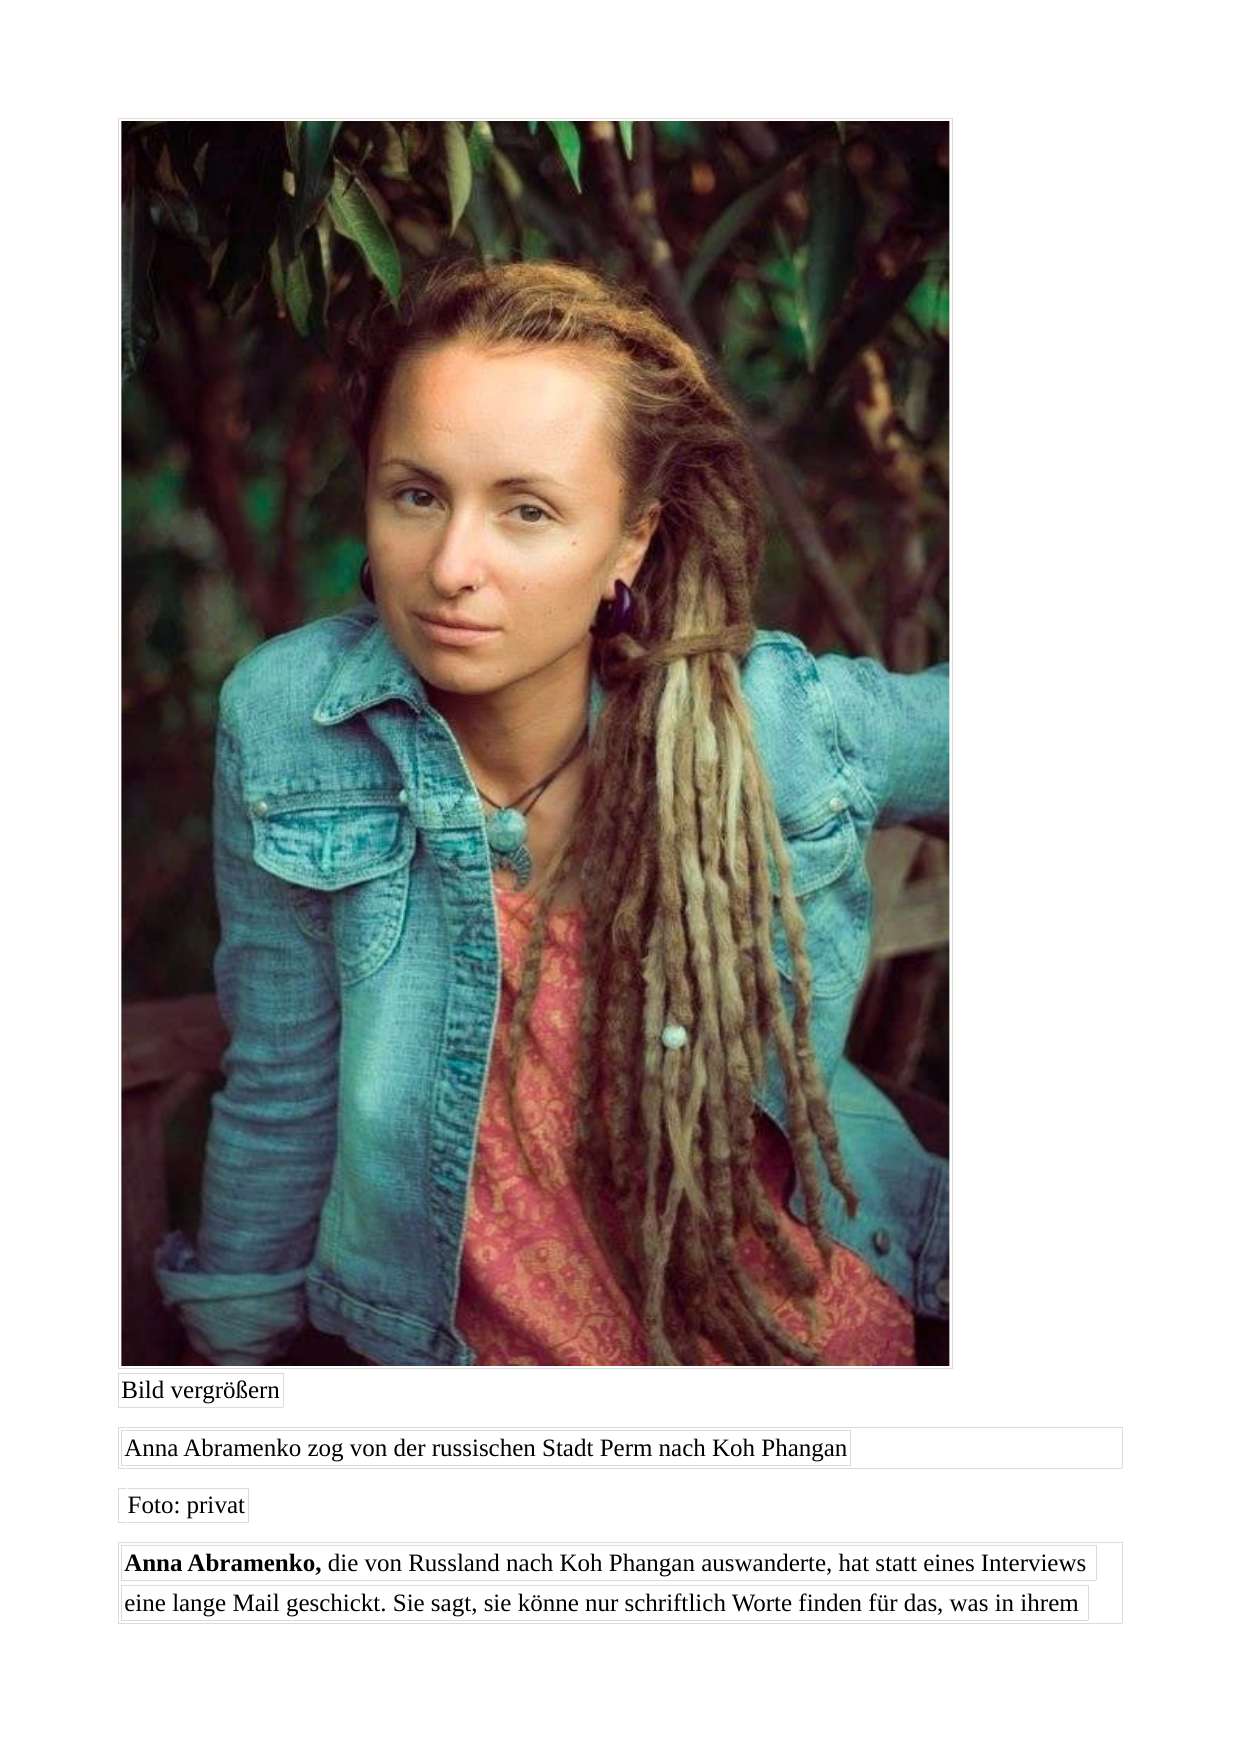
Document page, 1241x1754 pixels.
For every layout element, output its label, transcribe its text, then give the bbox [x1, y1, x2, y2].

text Bild vergrößern [119, 1374, 283, 1407]
text Foto: privat [119, 1489, 248, 1522]
picture [121, 121, 950, 1366]
text [284, 1372, 1122, 1407]
text Anna Abramenko, die von Russland nach Koh Phangan auswanderte, hat statt eines Interviews eine lange Mail geschickt. Sie sagt, sie könne nur schriftlich Worte finden für das, was in ihrem [119, 1543, 1122, 1623]
text [249, 1488, 1122, 1522]
text Anna Abramenko zog von der russischen Stadt Perm nach Koh Phangan [119, 1428, 1122, 1468]
